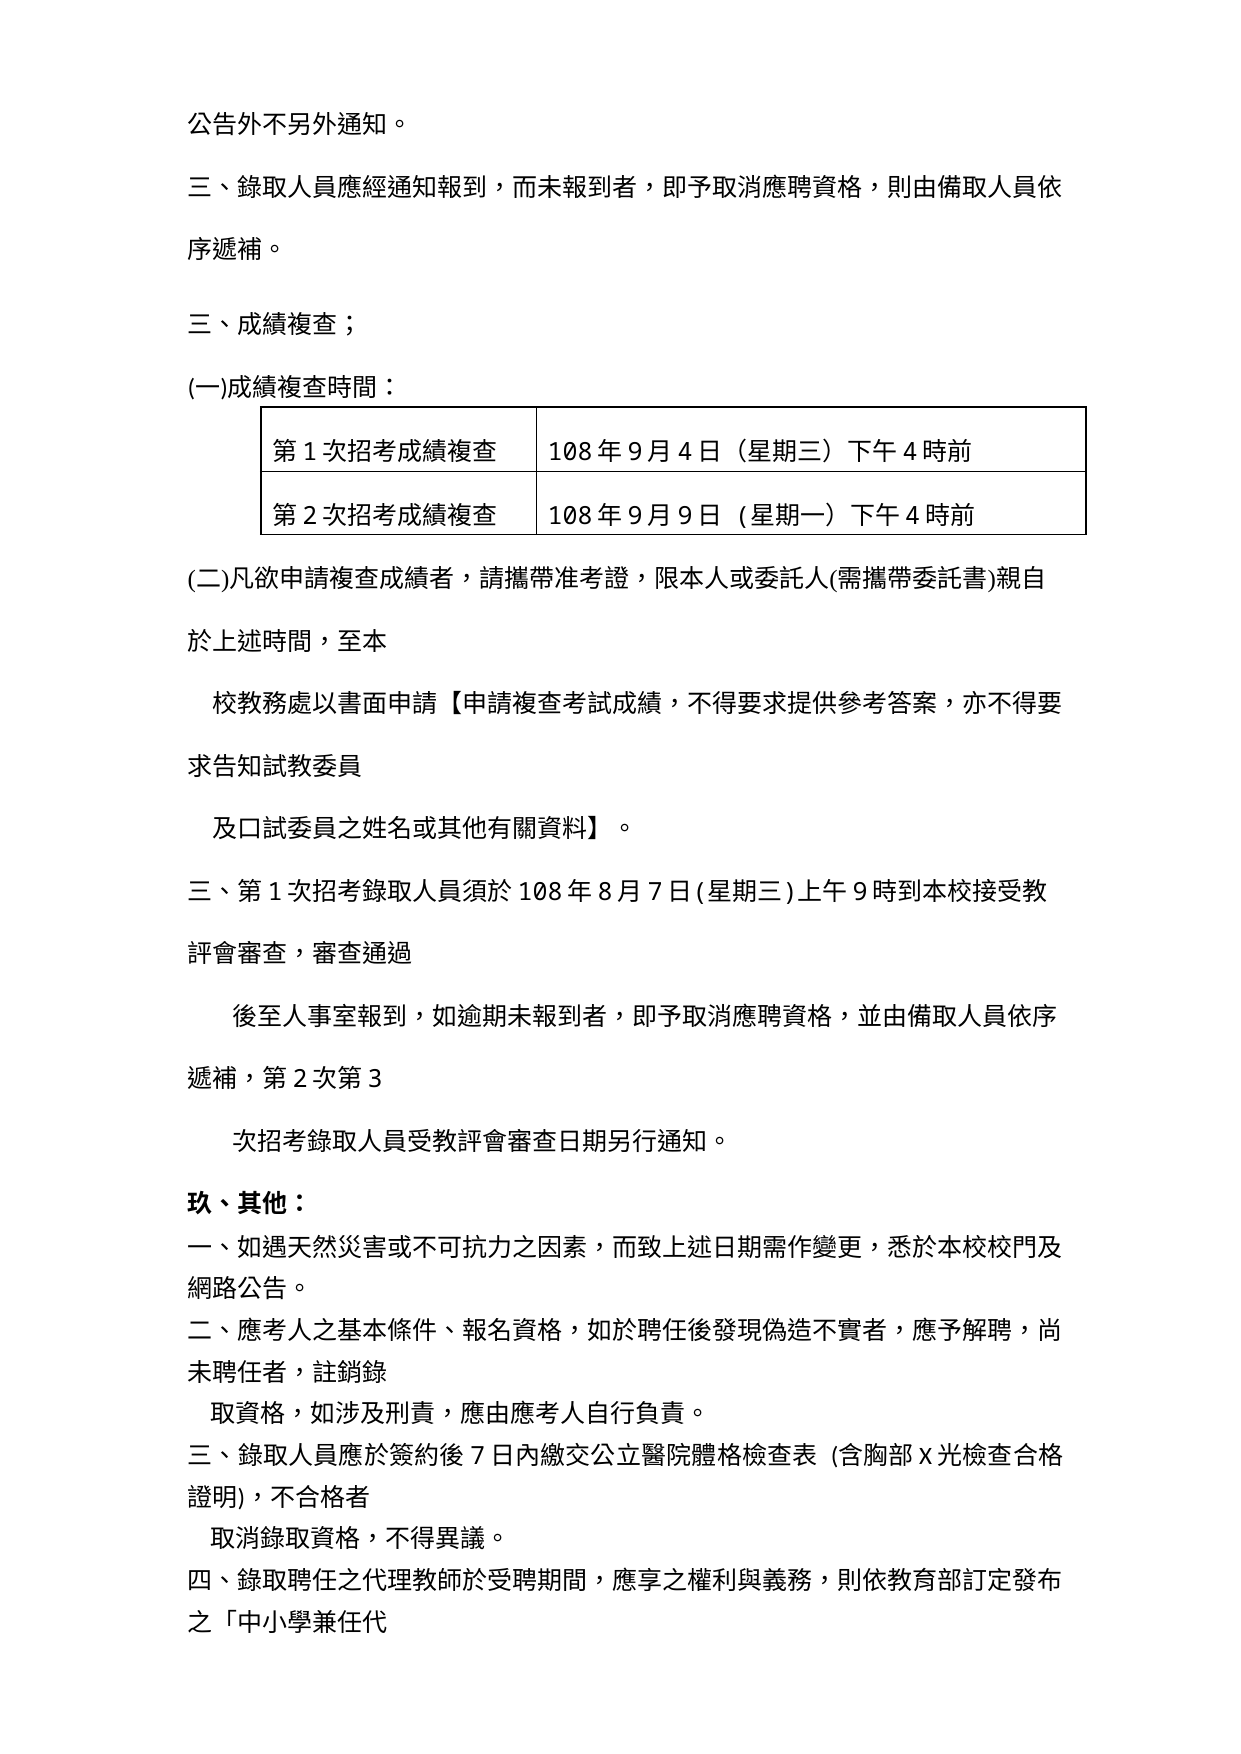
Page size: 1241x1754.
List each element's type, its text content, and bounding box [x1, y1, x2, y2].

table_header 第1次招考成績複查 [262, 408, 536, 471]
text 三、錄取人員應經通知報到，而未報到者，即予取消應聘資格，則由備取人員依序遞補。 [187, 143, 1063, 268]
list 及口試委員之姓名或其他有關資料】。 [187, 785, 1063, 848]
list 玖、其他： [187, 1160, 1063, 1223]
list 三、第1次招考錄取人員須於108年8月7日(星期三)上午9時到本校接受教評會審查，審查通過 [187, 848, 1063, 973]
text 取消錄取資格，不得異議。 [187, 1514, 1063, 1556]
text 公告外不另外通知。 [187, 81, 1063, 143]
table_cell 第2次招考成績複查 [262, 472, 536, 534]
text 三、錄取人員應於簽約後7日內繳交公立醫院體格檢查表 (含胸部X光檢查合格證明)，不合格者 [187, 1431, 1063, 1514]
table_header 108年9月4日（星期三）下午4時前 [537, 408, 1085, 471]
list 後至人事室報到，如逾期未報到者，即予取消應聘資格，並由備取人員依序遞補，第2次第3 [187, 973, 1063, 1098]
table_cell 108年9月9日 (星期一）下午4時前 [537, 472, 1085, 534]
text 一、如遇天然災害或不可抗力之因素，而致上述日期需作變更，悉於本校校門及網路公告。 [187, 1223, 1063, 1306]
text 取資格，如涉及刑責，應由應考人自行負責。 [187, 1389, 1063, 1431]
list 次招考錄取人員受教評會審查日期另行通知。 [187, 1098, 1063, 1160]
text 三、成績複查； [187, 281, 1063, 343]
text (一)成績複查時間： [187, 343, 1063, 406]
list (二)凡欲申請複查成績者，請攜帶准考證，限本人或委託人(需攜帶委託書)親自於上述時間，至本 [187, 535, 1063, 660]
text 二、應考人之基本條件、報名資格，如於聘任後發現偽造不實者，應予解聘，尚未聘任者，註銷錄 [187, 1306, 1063, 1389]
text 四、錄取聘任之代理教師於受聘期間，應享之權利與義務，則依教育部訂定發布之「中小學兼任代 [187, 1556, 1063, 1639]
list 校教務處以書面申請【申請複查考試成績，不得要求提供參考答案，亦不得要求告知試教委員 [187, 660, 1063, 785]
